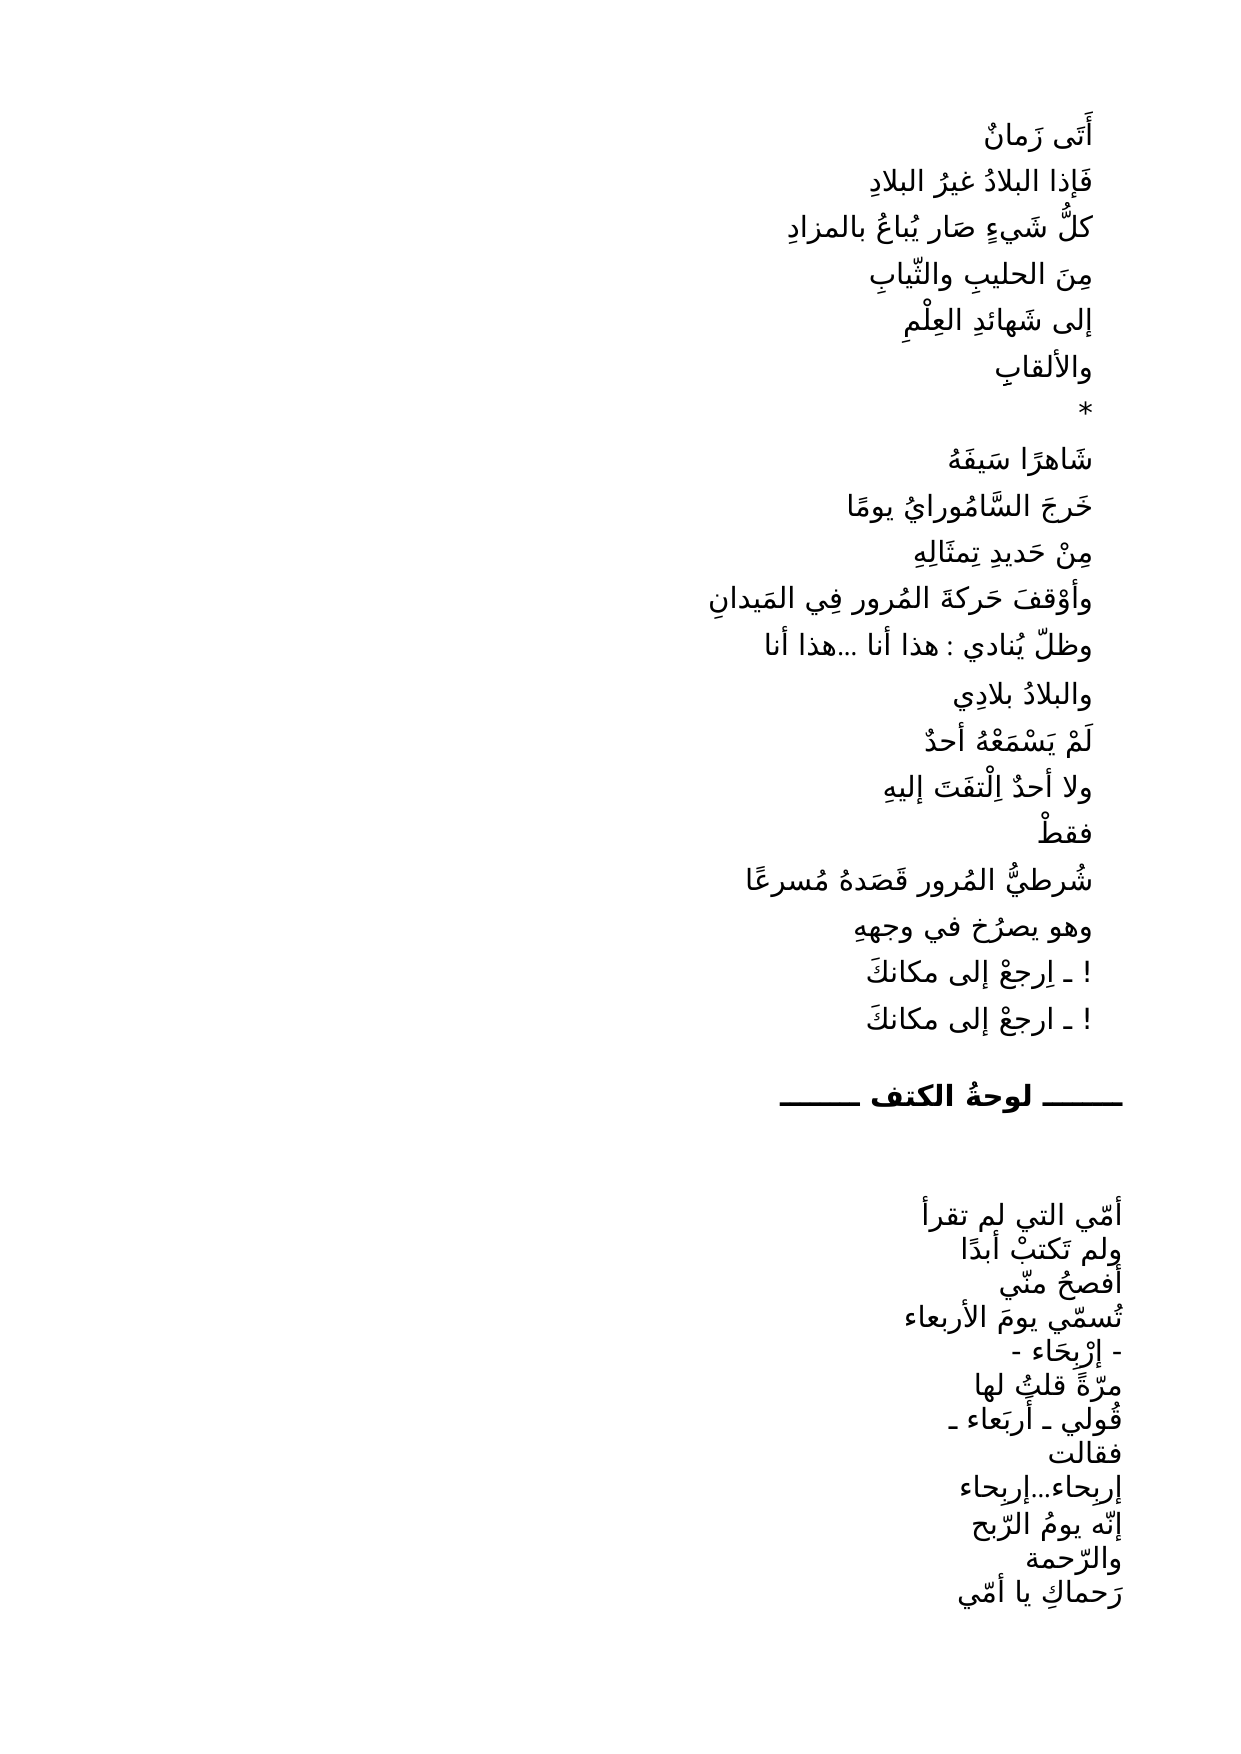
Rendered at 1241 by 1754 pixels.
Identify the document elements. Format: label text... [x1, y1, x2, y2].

text * [118, 396, 1093, 430]
text أَتَى زَمانٌ [118, 118, 1093, 152]
text وظلّ يُنادي : هذا أنا ...هذا أنا [118, 628, 1093, 665]
text ـ اِرجعْ إلى مكانكَ ! [118, 956, 1093, 990]
text والألقابِِِ [118, 350, 1093, 384]
text - إرْبِحَاء - [118, 1334, 1122, 1368]
text رَحماكِ يا أمّي [118, 1575, 1122, 1609]
text وأوْقفَ حَركةَ المُرور فِي المَيدانِ [118, 582, 1093, 616]
text مِنَ الحليبِ والثّيابِ [118, 257, 1093, 291]
text قُولي ـ أَربَعاء ـ [118, 1402, 1122, 1436]
text ولم تَكتبْ أبدًا [118, 1232, 1122, 1266]
text لَمْ يَسْمَعْهُ أحدٌ [118, 724, 1093, 758]
text كلُّ شَيءٍ صَار يُباعُ بالمزادِ [118, 211, 1093, 245]
subtitle ــــــــ لوحةُ الكتف ــــــــ [118, 1079, 1122, 1113]
text تُسمّي يومَ الأربعاء [118, 1300, 1122, 1334]
text إنّه يومُ الرّبح [118, 1507, 1122, 1541]
text وهو يصرُخ في وجههِ [118, 909, 1093, 943]
text شُرطيُّ المُرور قَصَدهُ مُسرعًا [118, 863, 1093, 897]
text ولا أحدٌ اِلْتفَتَ إليهِ [118, 770, 1093, 804]
text فَإذا البلادُ غيرُ البلادِ [118, 164, 1093, 198]
text خَرجَ السَّامُورايُ يومًا [118, 489, 1093, 523]
text أمّي التي لم تقرأ [118, 1198, 1122, 1232]
text فقالت [118, 1436, 1122, 1470]
text ـ ارجعْ إلى مكانكَ ! [118, 1002, 1093, 1036]
text فقطْ [118, 817, 1093, 851]
text والرّحمة [118, 1541, 1122, 1575]
text مِنْ حَديدِ تِمثَالِهِ [118, 535, 1093, 569]
text إربِحاء...إربِحاء [118, 1470, 1122, 1507]
text شَاهرًا سَيفَهُ [118, 443, 1093, 477]
text مرّةً قلتُ لها [118, 1368, 1122, 1402]
text والبلادُ بلادِي [118, 678, 1093, 712]
text إلى شَهائدِ العِلْمِ [118, 303, 1093, 337]
text أفصحُ منّي [118, 1266, 1122, 1300]
